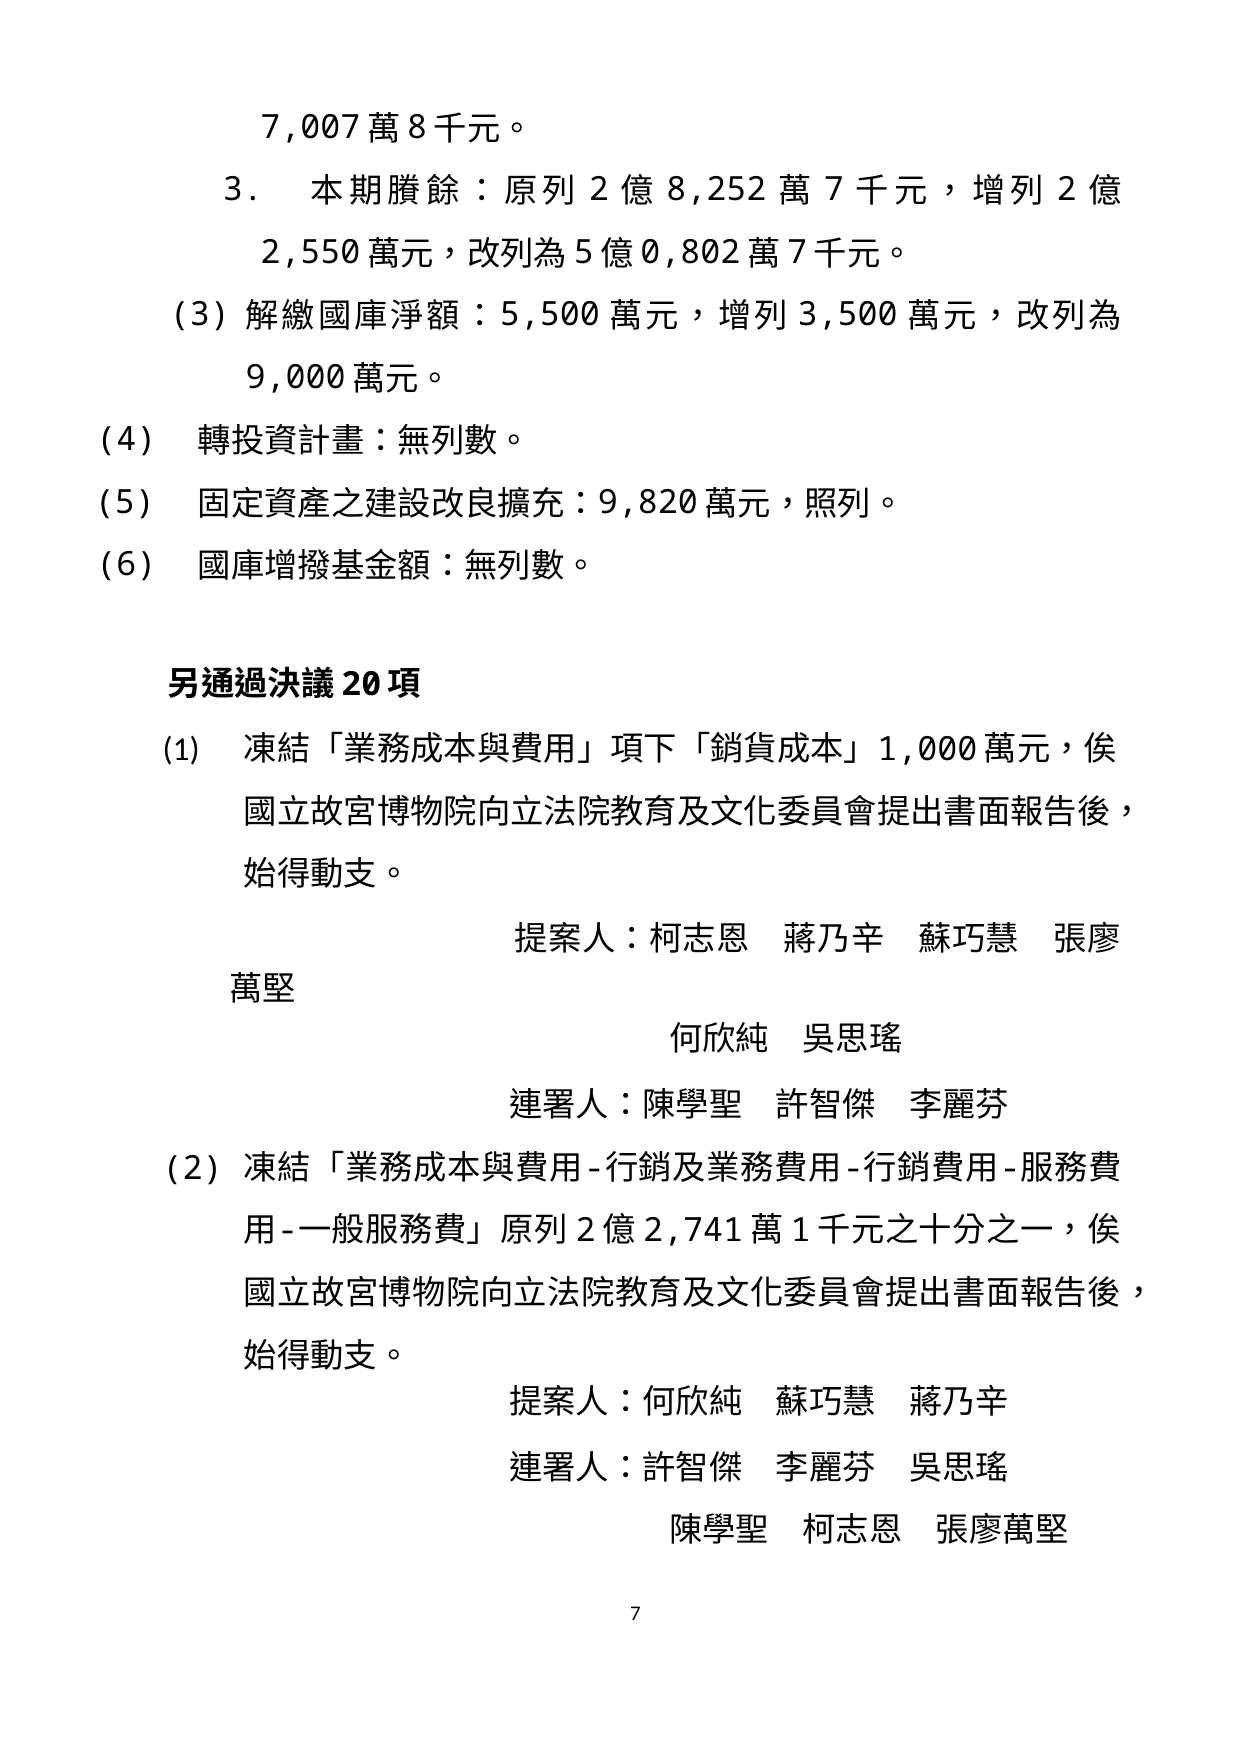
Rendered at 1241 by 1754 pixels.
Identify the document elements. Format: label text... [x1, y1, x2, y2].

list 解繳國庫淨額：5,500萬元，增列3,500萬元，改列為9,000萬元。 [169, 282, 1122, 407]
text 何欣純 吳思瑤 [229, 1011, 1122, 1061]
text 連署人：許智傑 李麗芬 吳思瑤 [229, 1423, 1122, 1486]
text 提案人：何欣純 蘇巧慧 蔣乃辛 [229, 1373, 1122, 1423]
list 固定資產之建設改良擴充：9,820萬元，照列。 [94, 469, 1122, 532]
text 另通過決議20項 [148, 657, 1122, 704]
text 連署人：陳學聖 許智傑 李麗芬 [229, 1061, 1122, 1123]
list 轉投資計畫：無列數。 [96, 407, 1122, 469]
list 凍結「業務成本與費用」項下「銷貨成本」1,000萬元，俟國立故宮博物院向立法院教育及文化委員會提出書面報告後，始得動支。 [162, 704, 1122, 892]
text 陳學聖 柯志恩 張廖萬堅 [229, 1486, 1122, 1548]
list 凍結「業務成本與費用-行銷及業務費用-行銷費用-服務費用-一般服務費」原列2億2,741萬1千元之十分之一，俟國立故宮博物院向立法院教育及文化委員會提出書面報告後，始得動支。 [162, 1123, 1122, 1373]
list 7,007萬8千元。 [223, 94, 1122, 157]
list 本期賸餘：原列2億8,252萬7千元，增列2億2,550萬元，改列為5億0,802萬7千元。 [223, 157, 1122, 282]
list 國庫增撥基金額：無列數。 [96, 532, 1122, 594]
text 提案人：柯志恩 蔣乃辛 蘇巧慧 張廖萬堅 [229, 911, 1122, 1011]
